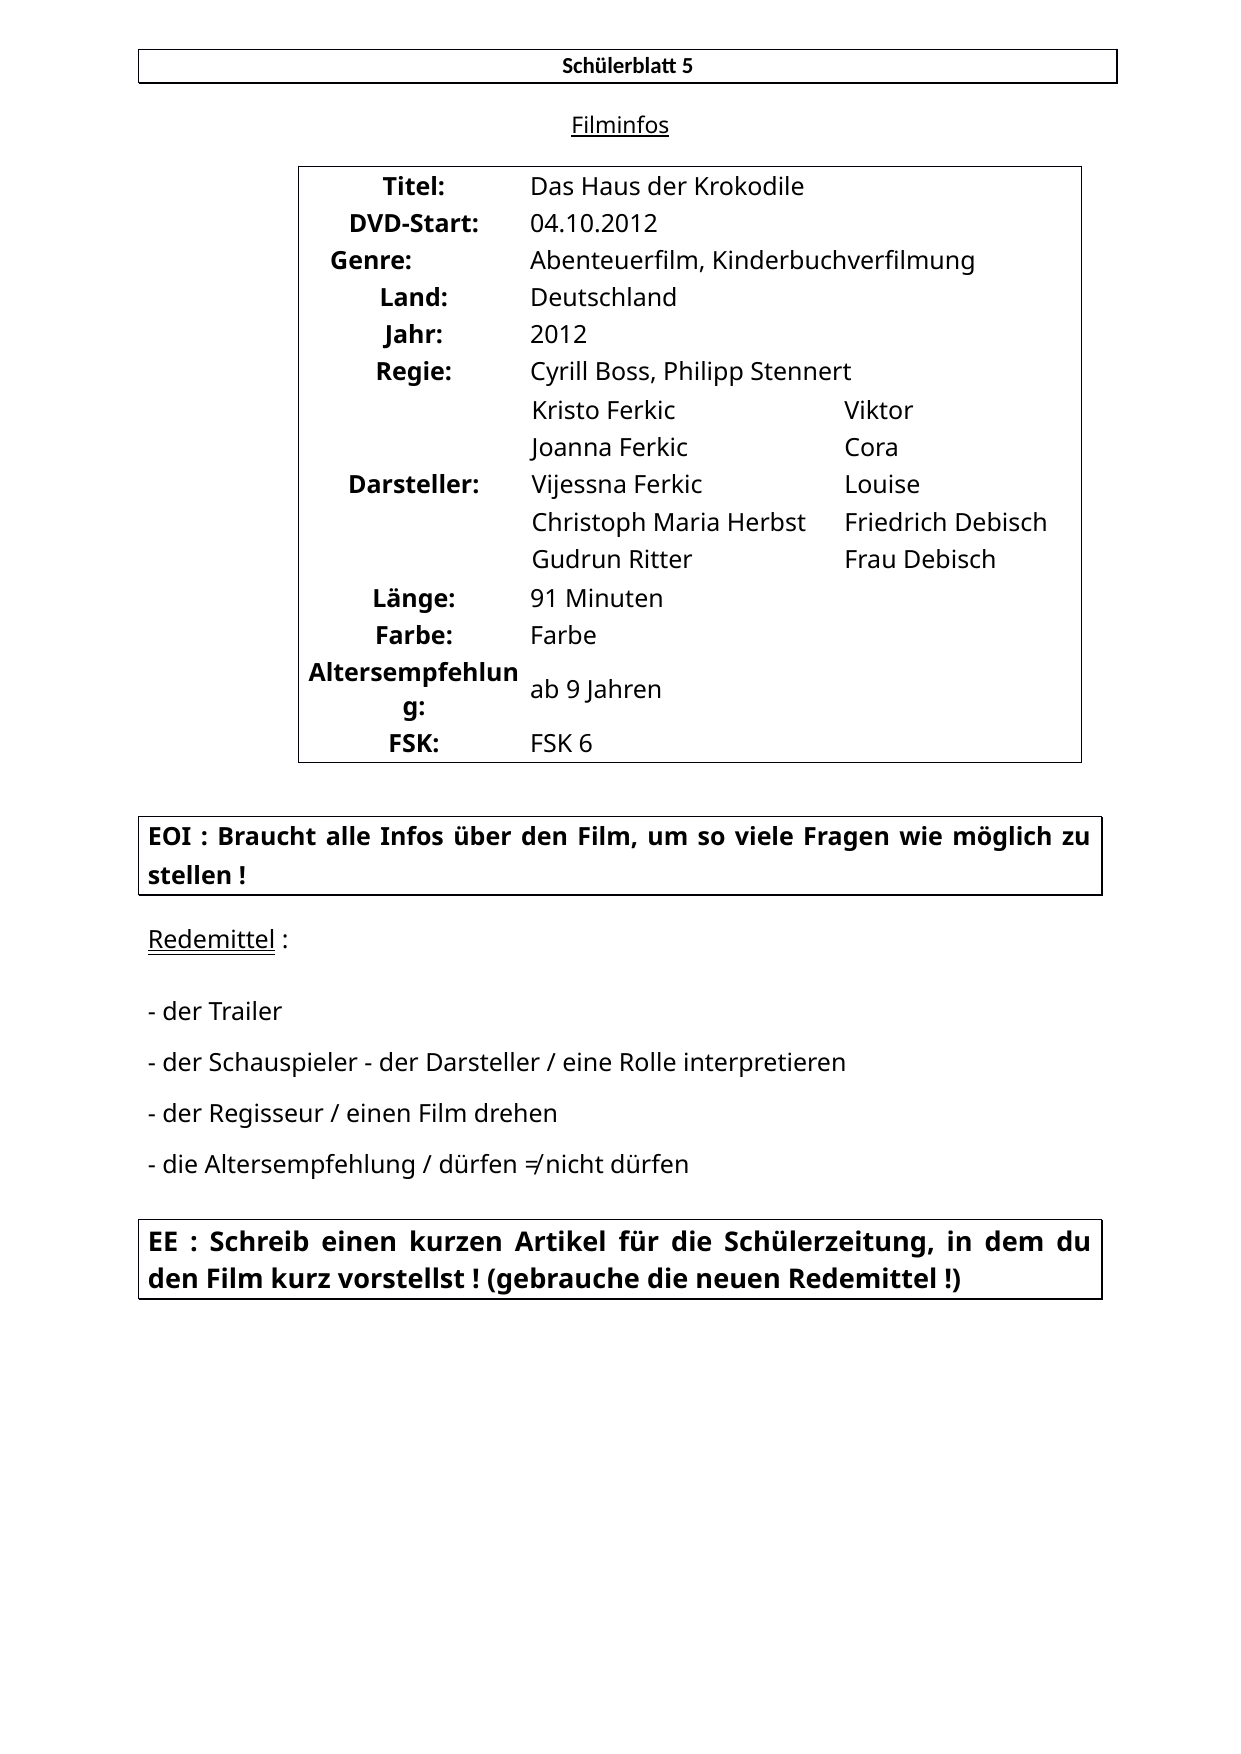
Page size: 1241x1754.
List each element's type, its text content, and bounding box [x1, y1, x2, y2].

table_cell Land: [299, 278, 528, 315]
table_header Kristo Ferkic [530, 391, 842, 428]
table_cell 04.10.2012 [528, 204, 1081, 241]
text EOI : Braucht alle Infos über den Film, um so viele Fragen wie möglich zu stellen ! [139, 817, 1101, 894]
table_cell Darsteller: [299, 390, 528, 579]
table_cell Farbe: [299, 616, 528, 653]
table_cell FSK: [299, 725, 528, 762]
table_cell Vijessna Ferkic [530, 466, 842, 503]
text EE : Schreib einen kurzen Artikel für die Schülerzeitung, in dem du den Film kurz vorstellst ! (gebrauche die neuen Redemittel !) [139, 1220, 1101, 1298]
table_header Das Haus der Krokodile [528, 167, 1081, 204]
text Redemittel : [148, 922, 1093, 956]
table_cell 2012 [528, 315, 1081, 352]
table_cell Frau Debisch [843, 540, 1080, 577]
table_cell Cora [843, 429, 1080, 466]
table_cell Abenteuerfilm, Kinderbuchverfilmung [528, 241, 1081, 278]
table_cell Cyrill Boss, Philipp Stennert [528, 353, 1081, 390]
table_cell Friedrich Debisch [843, 503, 1080, 540]
table_cell 91 Minuten [528, 579, 1081, 616]
table_cell FSK 6 [528, 725, 1081, 762]
table_cell Jahr: [299, 315, 528, 352]
table_cell Joanna Ferkic [530, 429, 842, 466]
table_header Titel: [299, 167, 528, 204]
table_cell Länge: [299, 579, 528, 616]
table_cell Regie: [299, 353, 528, 390]
table_cell DVD-Start: [299, 204, 528, 241]
table_cell Genre: [299, 241, 528, 278]
text - der Trailer - der Schauspieler - der Darsteller / eine Rolle interpretieren - der Regisseur / einen Film drehen - die Altersempfehlung / dürfen ≠ nicht dürfen [148, 994, 1093, 1181]
table_cell Deutschland [528, 278, 1081, 315]
table_cell Altersempfehlung: [299, 653, 528, 724]
text Schülerblatt 5 [139, 50, 1116, 82]
table_header Viktor [843, 391, 1080, 428]
table_cell Christoph Maria Herbst [530, 503, 842, 540]
table_cell Gudrun Ritter [530, 540, 842, 577]
table_cell Farbe [528, 616, 1081, 653]
table_cell ab 9 Jahren [528, 653, 1081, 724]
table_cell Louise [843, 466, 1080, 503]
text Filminfos [148, 109, 1093, 140]
